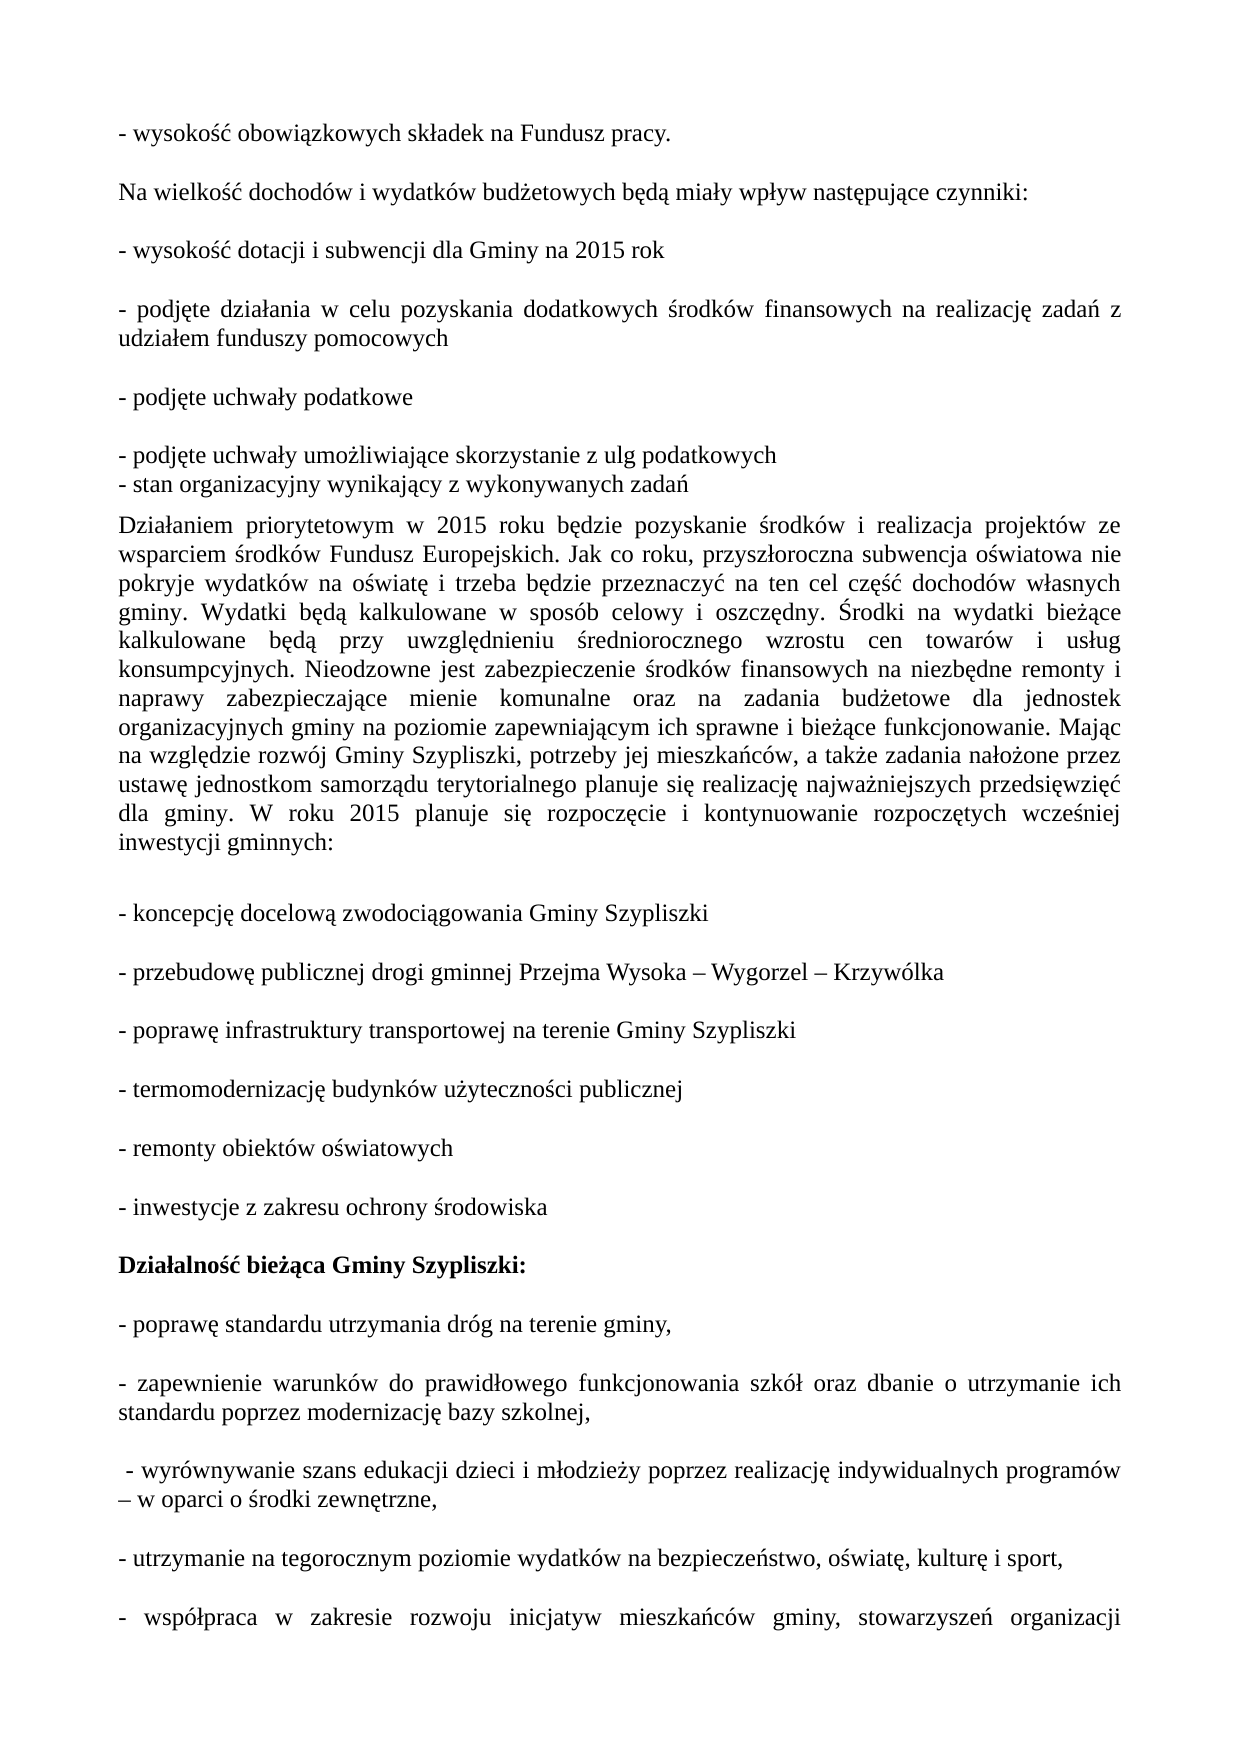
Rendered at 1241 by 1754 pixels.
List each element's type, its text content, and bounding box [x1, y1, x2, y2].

text - wysokość obowiązkowych składek na Fundusz pracy. [118, 118, 1122, 147]
text - remonty obiektów oświatowych [118, 1133, 1122, 1162]
text - poprawę standardu utrzymania dróg na terenie gminy, [118, 1309, 1122, 1338]
text - zapewnienie warunków do prawidłowego funkcjonowania szkół oraz dbanie o utrzymanie ich standardu poprzez modernizację bazy szkolnej, [118, 1368, 1122, 1426]
text - stan organizacyjny wynikający z wykonywanych zadań [118, 469, 1122, 498]
text - współpraca w zakresie rozwoju inicjatyw mieszkańców gminy, stowarzyszeń organizacji [118, 1602, 1122, 1631]
text Działalność bieżąca Gminy Szypliszki: [118, 1251, 1122, 1279]
text - wysokość dotacji i subwencji dla Gminy na 2015 rok [118, 236, 1122, 264]
text - poprawę infrastruktury transportowej na terenie Gminy Szypliszki [118, 1016, 1122, 1044]
text Działaniem priorytetowym w 2015 roku będzie pozyskanie środków i realizacja projektów ze wsparciem środków Fundusz Europejskich. Jak co roku, przyszłoroczna subwencja oświatowa nie pokryje wydatków na oświatę i trzeba będzie przeznaczyć na ten cel część dochodów własnych gminy. Wydatki będą kalkulowane w sposób celowy i oszczędny. Środki na wydatki bieżące kalkulowane będą przy uwzględnieniu średniorocznego wzrostu cen towarów i usług konsumpcyjnych. Nieodzowne jest zabezpieczenie środków finansowych na niezbędne remonty i naprawy zabezpieczające mienie komunalne oraz na zadania budżetowe dla jednostek organizacyjnych gminy na poziomie zapewniającym ich sprawne i bieżące funkcjonowanie. Mając na względzie rozwój Gminy Szypliszki, potrzeby jej mieszkańców, a także zadania nałożone przez ustawę jednostkom samorządu terytorialnego planuje się realizację najważniejszych przedsięwzięć dla gminy. W roku 2015 planuje się rozpoczęcie i kontynuowanie rozpoczętych wcześniej inwestycji gminnych: [118, 511, 1122, 856]
text Na wielkość dochodów i wydatków budżetowych będą miały wpływ następujące czynniki: [118, 177, 1122, 206]
text - wyrównywanie szans edukacji dzieci i młodzieży poprzez realizację indywidualnych programów – w oparci o środki zewnętrzne, [118, 1456, 1122, 1513]
text - podjęte uchwały podatkowe [118, 382, 1122, 411]
text - termomodernizację budynków użyteczności publicznej [118, 1074, 1122, 1103]
text - podjęte działania w celu pozyskania dodatkowych środków finansowych na realizację zadań z udziałem funduszy pomocowych [118, 294, 1122, 352]
text - przebudowę publicznej drogi gminnej Przejma Wysoka – Wygorzel – Krzywólka [118, 957, 1122, 986]
text - koncepcję docelową zwodociągowania Gminy Szypliszki [118, 898, 1122, 927]
text - inwestycje z zakresu ochrony środowiska [118, 1192, 1122, 1221]
text - utrzymanie na tegorocznym poziomie wydatków na bezpieczeństwo, oświatę, kulturę i sport, [118, 1543, 1122, 1572]
text - podjęte uchwały umożliwiające skorzystanie z ulg podatkowych [118, 441, 1122, 469]
